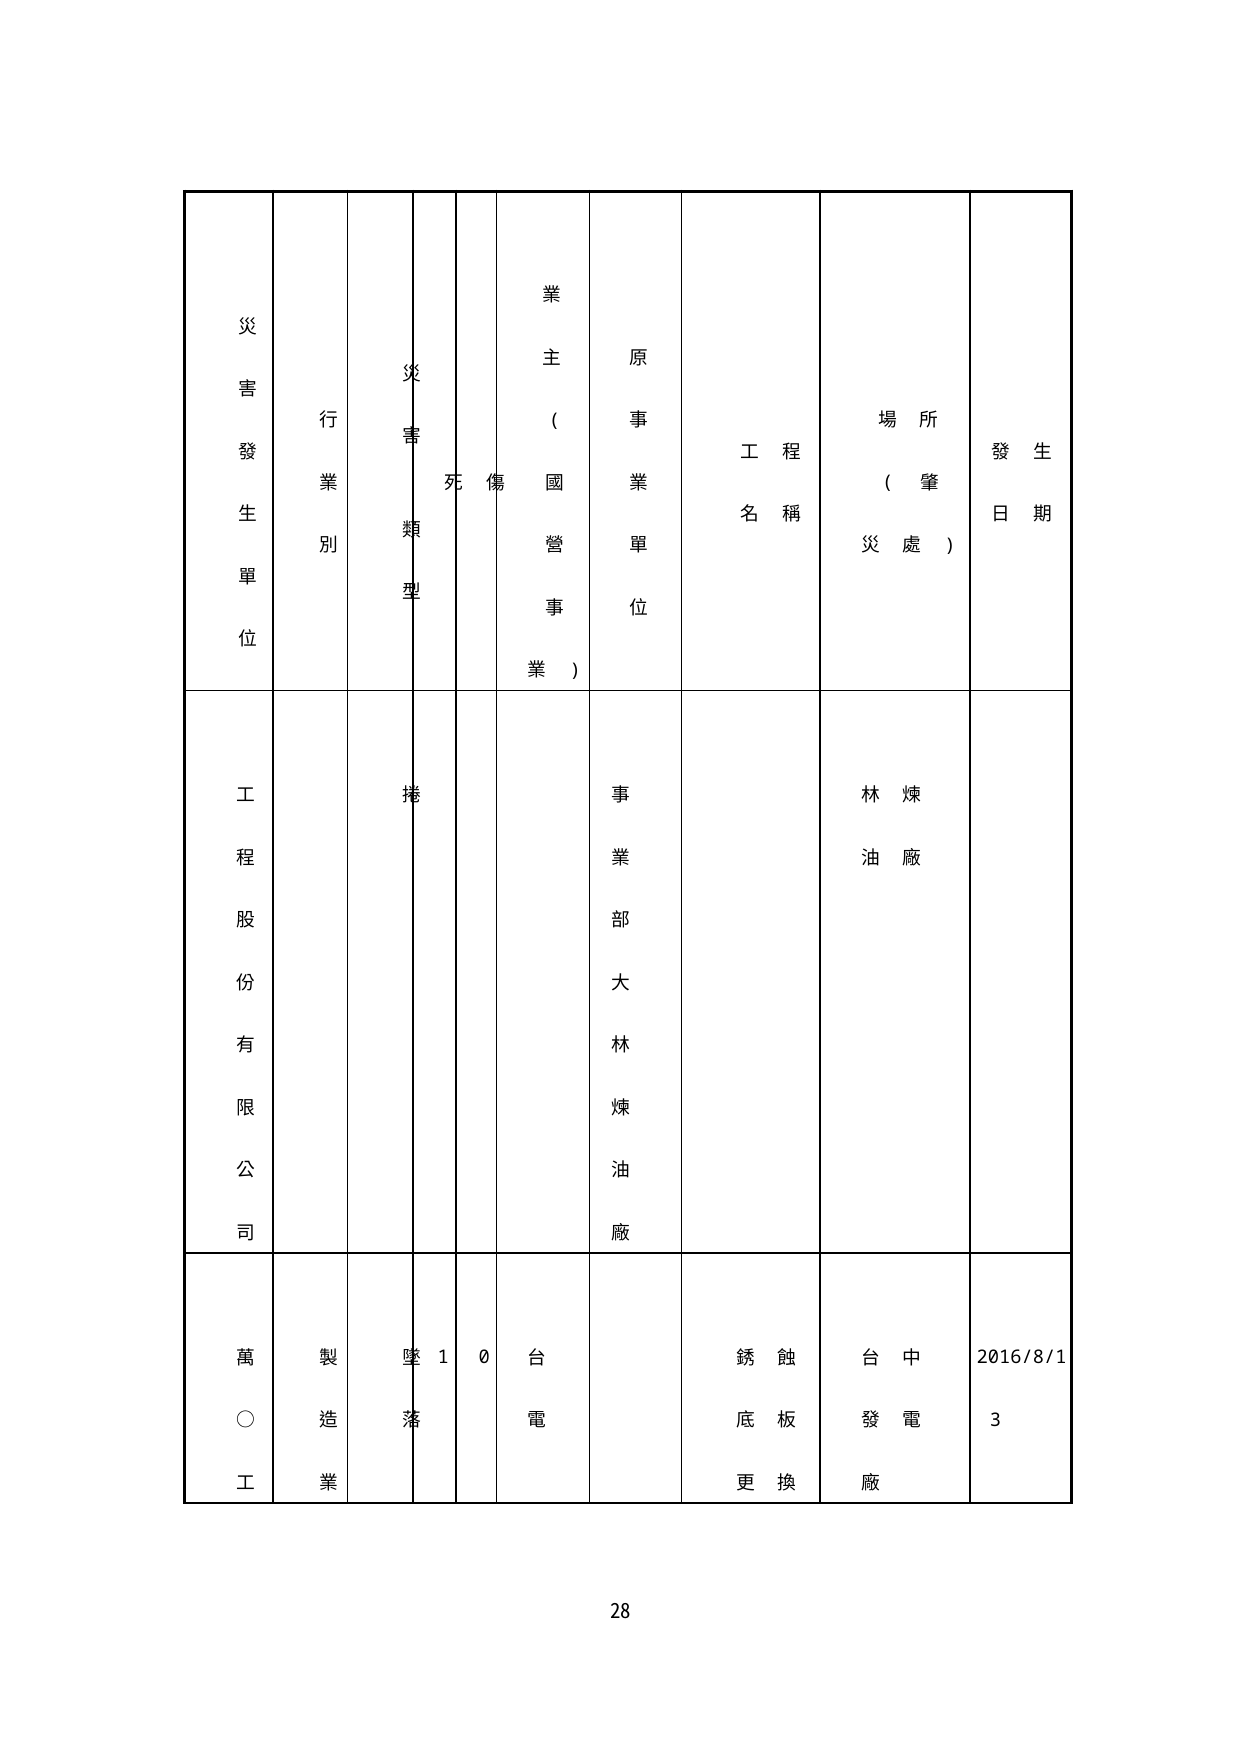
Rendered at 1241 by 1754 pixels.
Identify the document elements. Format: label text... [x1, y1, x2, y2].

table_cell 製造業 [274, 1254, 347, 1502]
table_cell [971, 691, 1070, 1252]
table_cell [457, 691, 496, 1252]
table_cell 銹蝕底板更換 [682, 1254, 819, 1502]
table_header 死 [414, 193, 455, 689]
table_cell 2016/8/13 [971, 1254, 1070, 1502]
table_cell [682, 691, 819, 1252]
table_cell 被夾、被捲 [348, 691, 412, 1252]
table_cell [274, 691, 347, 1252]
table_cell 事業部大林煉油廠 [590, 691, 681, 1252]
table_header 發生日期 [971, 193, 1070, 689]
table_cell 1 [414, 691, 455, 1252]
table_header 原事業 單位 [590, 193, 681, 689]
table_header 災害發生單位 [186, 193, 272, 689]
table_header 傷 [457, 193, 496, 689]
table_header 工程名稱 [682, 193, 819, 689]
table_header 業主 (國營事業) [497, 193, 589, 689]
table_cell 萬○工 [186, 1254, 272, 1502]
table_cell 墜落 [348, 1254, 412, 1502]
table_cell 工程股份有限公司 [186, 691, 272, 1252]
table_cell 林煉油廠 [821, 691, 969, 1252]
table_cell [590, 1254, 681, 1502]
table_cell [497, 691, 589, 1252]
table_cell 台電 [497, 1254, 589, 1502]
table_cell 0 [457, 1254, 496, 1502]
table_header 行業別 [274, 193, 347, 689]
table_cell 台中發電廠 [821, 1254, 969, 1502]
table_cell 1 [414, 1254, 455, 1502]
table_header 災害 類型 [348, 193, 412, 689]
table_header 場所 (肇災處) [821, 193, 969, 689]
